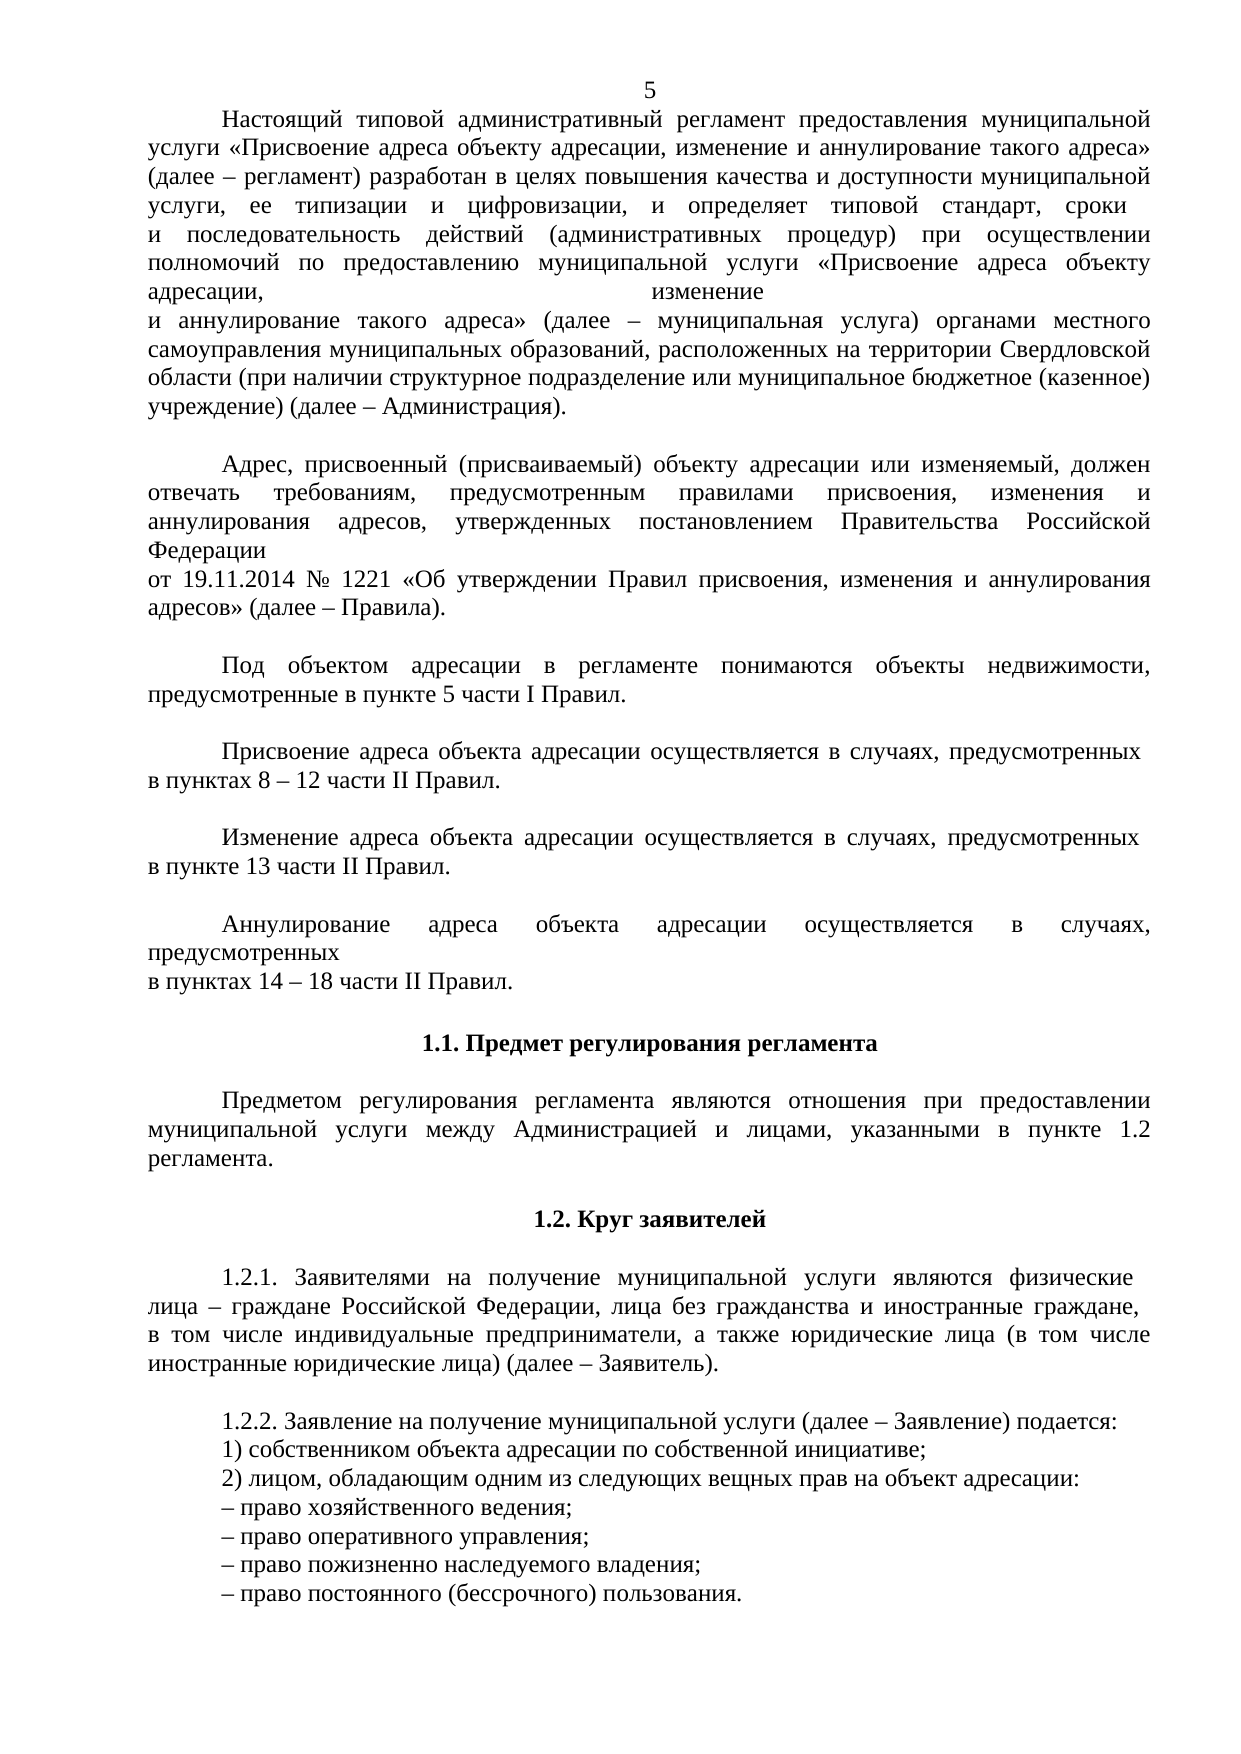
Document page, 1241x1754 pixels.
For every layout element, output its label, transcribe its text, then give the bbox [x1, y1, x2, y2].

text 1.2.2. Заявление на получение муниципальной услуги (далее – Заявление) подается: [148, 1406, 1152, 1434]
text – право постоянного (бессрочного) пользования. [148, 1578, 1152, 1607]
text Присвоение адреса объекта адресации осуществляется в случаях, предусмотренных в пунктах 8 – 12 части II Правил. [148, 736, 1152, 794]
subtitle 1.1. Предмет регулирования регламента [148, 1028, 1152, 1057]
text Изменение адреса объекта адресации осуществляется в случаях, предусмотренных в пункте 13 части II Правил. [148, 822, 1152, 880]
text Настоящий типовой административный регламент предоставления муниципальной услуги «Присвоение адреса объекту адресации, изменение и аннулирование такого адреса» (далее – регламент) разработан в целях повышения качества и доступности муниципальной услуги, ее типизации и цифровизации, и определяет типовой стандарт, сроки и последовательность действий (административных процедур) при осуществлении полномочий по предоставлению муниципальной услуги «Присвоение адреса объекту адресации, изменение и аннулирование такого адреса» (далее – муниципальная услуга) органами местного самоуправления муниципальных образований, расположенных на территории Свердловской области (при наличии структурное подразделение или муниципальное бюджетное (казенное) учреждение) (далее – Администрация). [148, 104, 1152, 420]
text 2) лицом, обладающим одним из следующих вещных прав на объект адресации: [148, 1463, 1152, 1492]
text – право оперативного управления; [148, 1521, 1152, 1549]
text Под объектом адресации в регламенте понимаются объекты недвижимости, предусмотренные в пункте 5 части I Правил. [148, 650, 1152, 707]
subtitle 1.2. Круг заявителей [148, 1204, 1152, 1233]
text 1) собственником объекта адресации по собственной инициативе; [148, 1434, 1152, 1463]
text Адрес, присвоенный (присваиваемый) объекту адресации или изменяемый, должен отвечать требованиям, предусмотренным правилами присвоения, изменения и аннулирования адресов, утвержденных постановлением Правительства Российской Федерации от 19.11.2014 № 1221 «Об утверждении Правил присвоения, изменения и аннулирования адресов» (далее – Правила). [148, 449, 1152, 621]
text Предметом регулирования регламента являются отношения при предоставлении муниципальной услуги между Администрацией и лицами, указанными в пункте 1.2 регламента. [148, 1085, 1152, 1172]
text Аннулирование адреса объекта адресации осуществляется в случаях, предусмотренных в пунктах 14 – 18 части II Правил. [148, 909, 1152, 995]
text – право хозяйственного ведения; [148, 1492, 1152, 1521]
text – право пожизненно наследуемого владения; [148, 1549, 1152, 1578]
text 1.2.1. Заявителями на получение муниципальной услуги являются физические лица – граждане Российской Федерации, лица без гражданства и иностранные граждане, в том числе индивидуальные предприниматели, а также юридические лица (в том числе иностранные юридические лица) (далее – Заявитель). [148, 1262, 1152, 1377]
